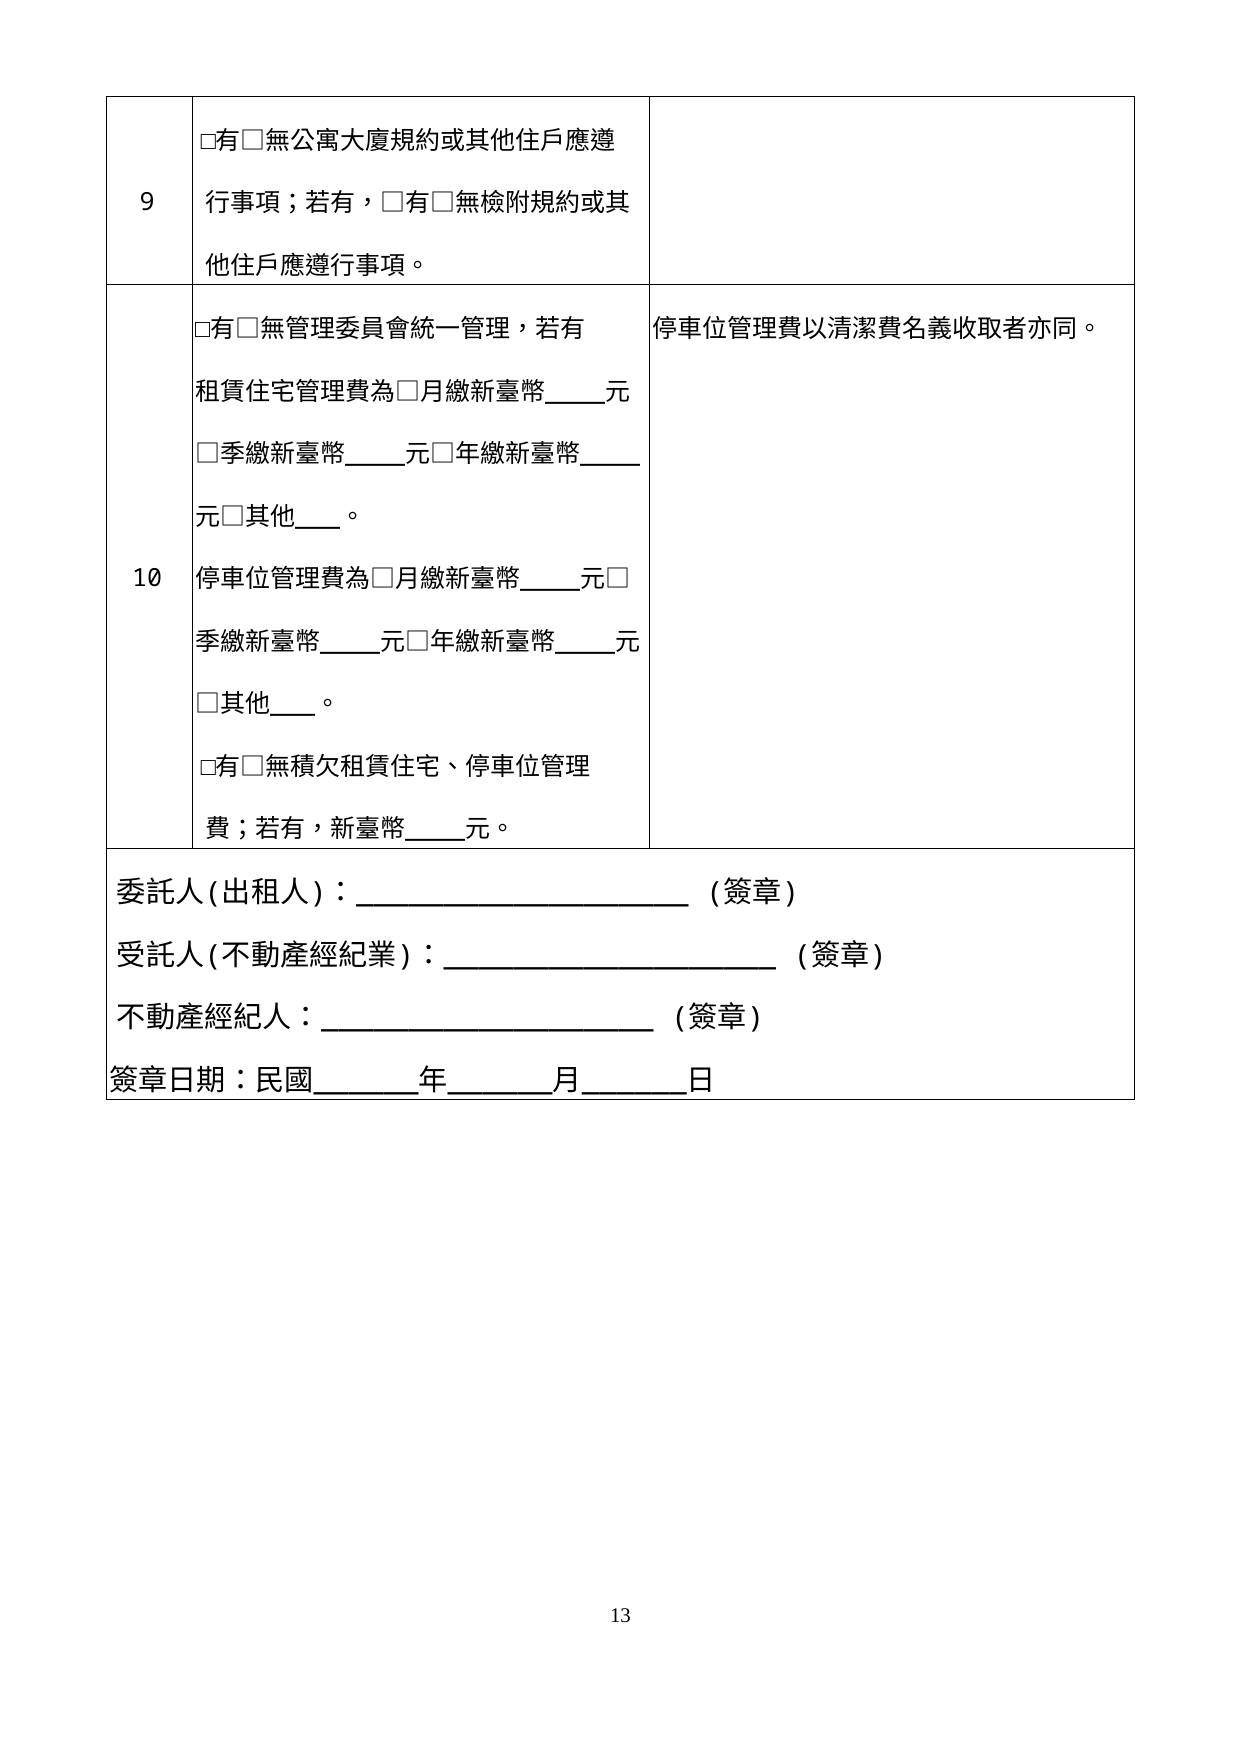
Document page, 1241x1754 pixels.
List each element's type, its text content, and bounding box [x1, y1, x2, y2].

table_cell □有□無公寓大廈規約或其他住戶應遵行事項；若有，□有□無檢附規約或其他住戶應遵行事項。 [193, 97, 649, 284]
table_cell [650, 97, 1134, 284]
table_cell 委託人(出租人)：___________________ (簽章) 受託人(不動產經紀業)：___________________ (簽章) 不動產經紀人：___________________ (簽章) 簽章日期：民國______年______月______日 [107, 849, 1134, 1099]
table_cell □有□無管理委員會統一管理，若有 租賃住宅管理費為□月繳新臺幣____元□季繳新臺幣____元□年繳新臺幣____元□其他___。 停車位管理費為□月繳新臺幣____元□季繳新臺幣____元□年繳新臺幣____元□其他___。 □有□無積欠租賃住宅、停車位管理費；若有，新臺幣____元。 [193, 285, 649, 848]
table_cell 10 [107, 285, 192, 848]
table_cell 9 [107, 97, 192, 284]
table_cell 停車位管理費以清潔費名義收取者亦同。 [650, 285, 1134, 848]
